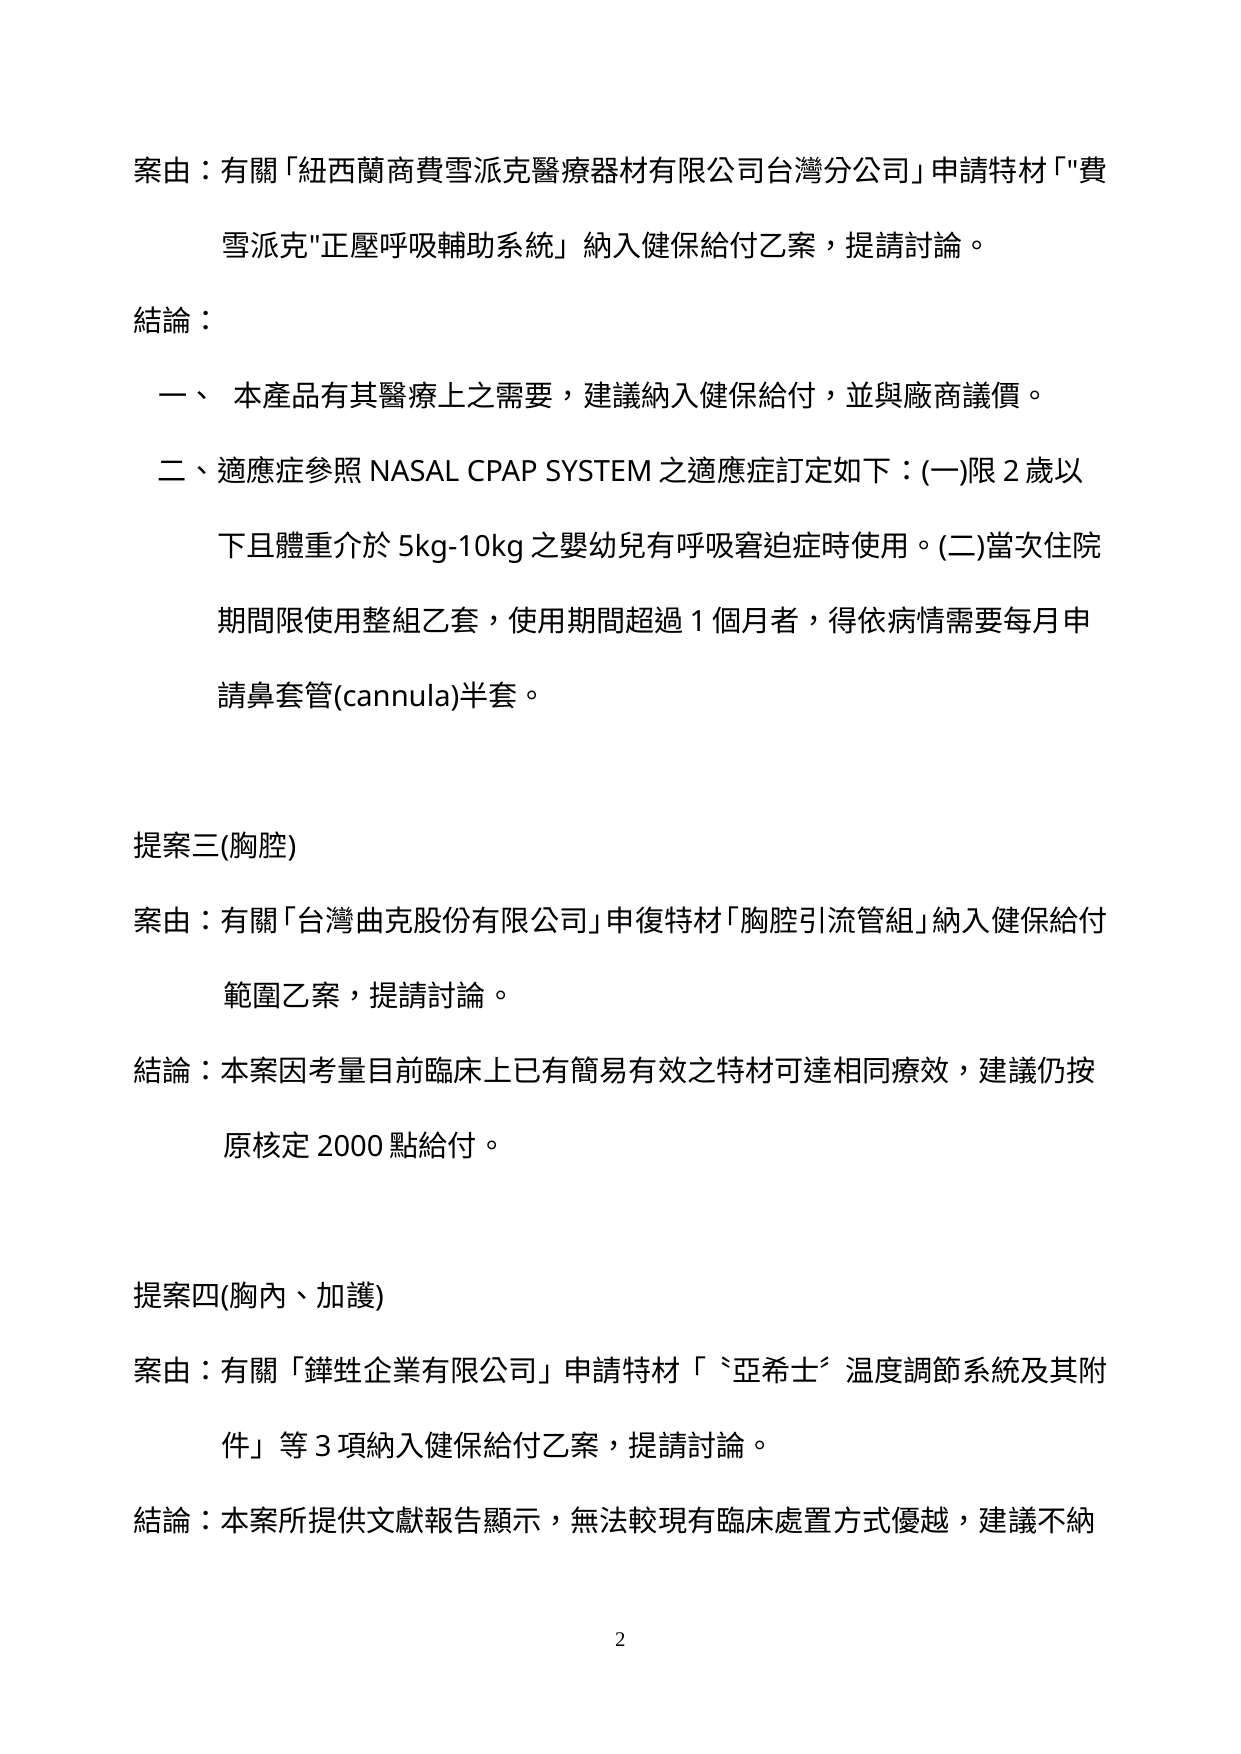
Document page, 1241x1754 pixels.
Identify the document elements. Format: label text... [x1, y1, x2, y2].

text 案由：有關「紐西蘭商費雪派克醫療器材有限公司台灣分公司」申請特材「"費雪派克"正壓呼吸輔助系統」納入健保給付乙案，提請討論。 [133, 131, 1107, 281]
list 本產品有其醫療上之需要，建議納入健保給付，並與廠商議價。 [158, 356, 1107, 431]
list 適應症參照NASAL CPAP SYSTEM之適應症訂定如下：(一)限2歲以下且體重介於5kg-10kg之嬰幼兒有呼吸窘迫症時使用。(二)當次住院期間限使用整組乙套，使用期間超過1個月者，得依病情需要每月申請鼻套管(cannula)半套。 [158, 431, 1107, 731]
text 結論：本案因考量目前臨床上已有簡易有效之特材可達相同療效，建議仍按原核定2000點給付。 [133, 1031, 1107, 1181]
text 提案三(胸腔) [133, 806, 1107, 881]
text 案由：有關「鏵甡企業有限公司」申請特材「〝亞希士〞温度調節系統及其附件」等3項納入健保給付乙案，提請討論。 [133, 1331, 1107, 1481]
text 結論：本案所提供文獻報告顯示，無法較現有臨床處置方式優越，建議不納 [133, 1481, 1107, 1556]
text 提案四(胸內、加護) [133, 1256, 1107, 1331]
text 案由：有關「台灣曲克股份有限公司」申復特材「胸腔引流管組」納入健保給付範圍乙案，提請討論。 [133, 881, 1107, 1031]
text 結論： [133, 281, 1107, 356]
